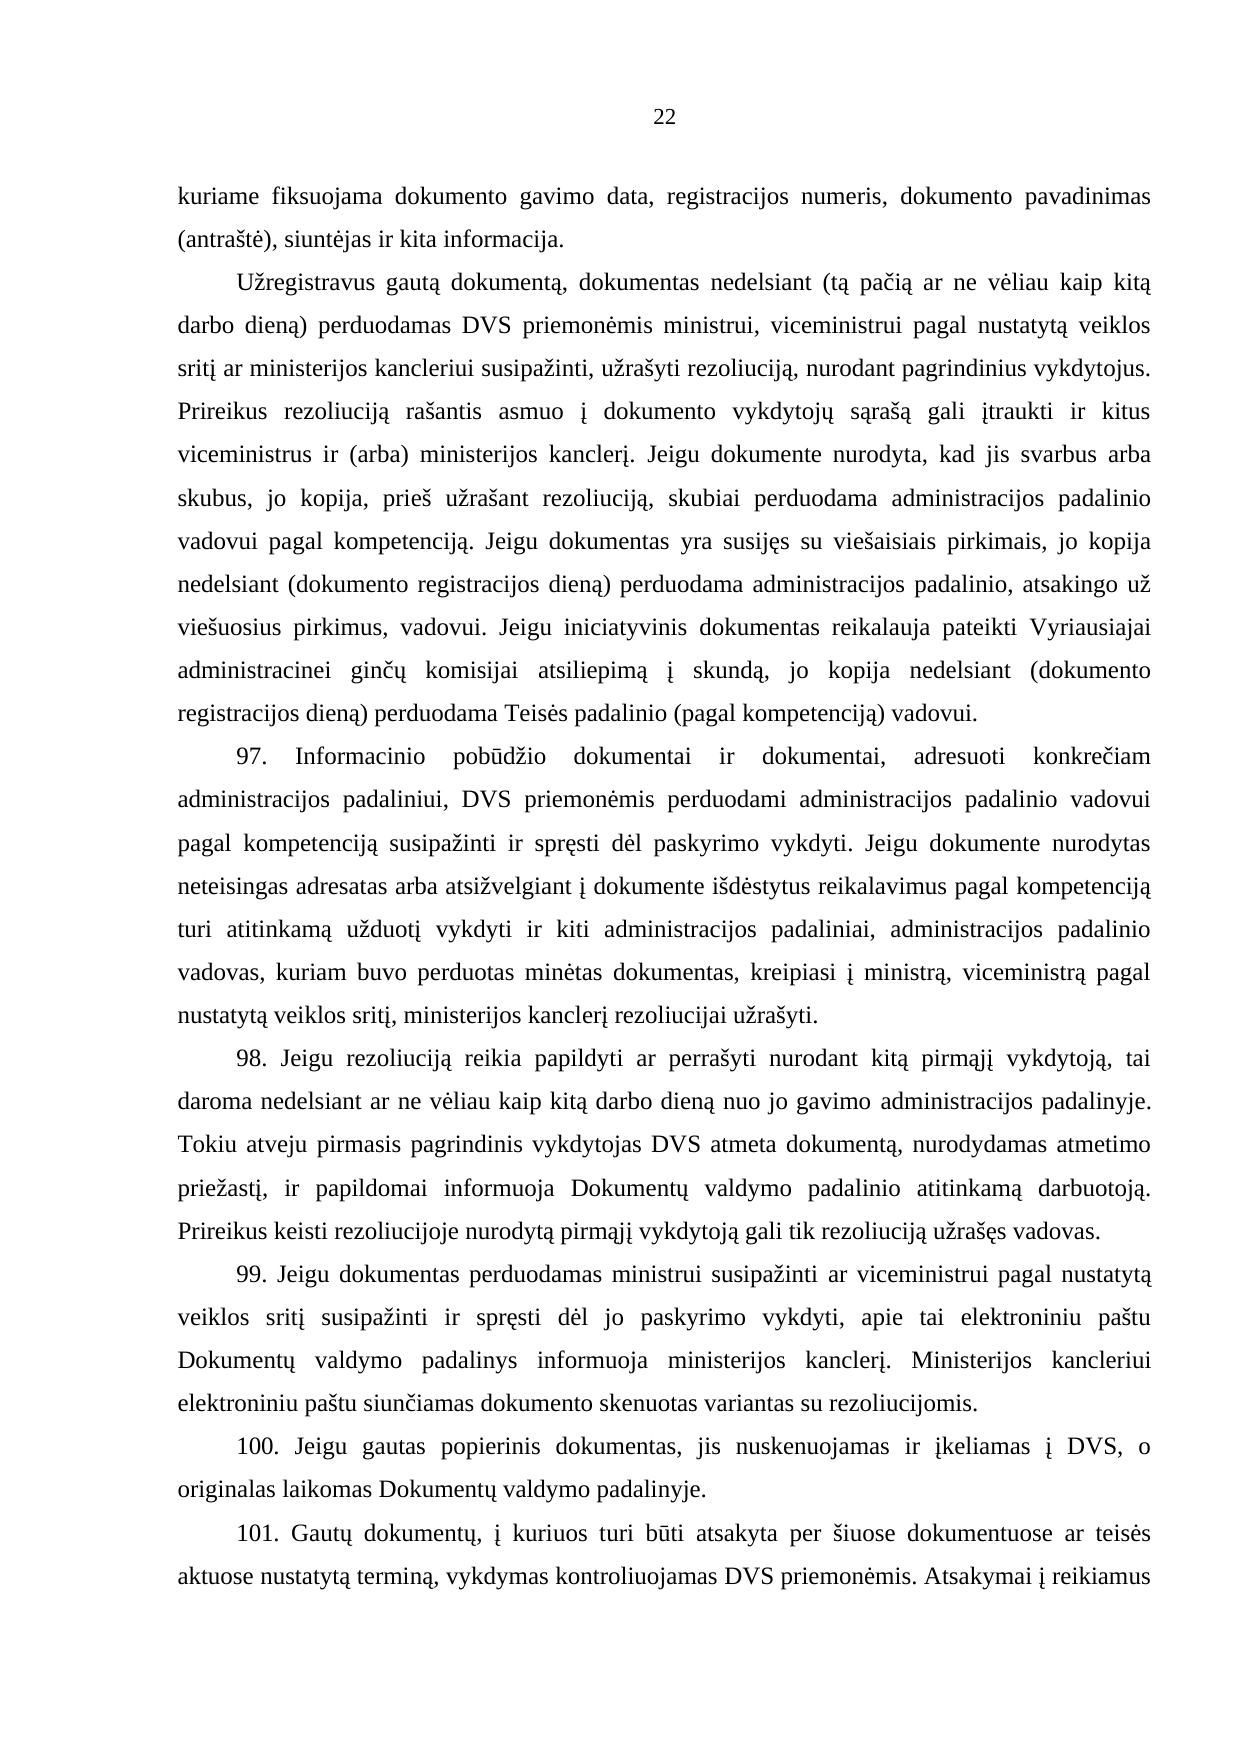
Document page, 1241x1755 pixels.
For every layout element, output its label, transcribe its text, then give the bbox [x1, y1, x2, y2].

text 100. Jeigu gautas popierinis dokumentas, jis nuskenuojamas ir įkeliamas į DVS, o originalas laikomas Dokumentų valdymo padalinyje. [177, 1431, 1152, 1503]
text Užregistravus gautą dokumentą, dokumentas nedelsiant (tą pačią ar ne vėliau kaip kitą darbo dieną) perduodamas DVS priemonėmis ministrui, viceministrui pagal nustatytą veiklos sritį ar ministerijos kancleriui susipažinti, užrašyti rezoliuciją, nurodant pagrindinius vykdytojus. Prireikus rezoliuciją rašantis asmuo į dokumento vykdytojų sąrašą gali įtraukti ir kitus viceministrus ir (arba) ministerijos kanclerį. Jeigu dokumente nurodyta, kad jis svarbus arba skubus, jo kopija, prieš užrašant rezoliuciją, skubiai perduodama administracijos padalinio vadovui pagal kompetenciją. Jeigu dokumentas yra susijęs su viešaisiais pirkimais, jo kopija nedelsiant (dokumento registracijos dieną) perduodama administracijos padalinio, atsakingo už viešuosius pirkimus, vadovui. Jeigu iniciatyvinis dokumentas reikalauja pateikti Vyriausiajai administracinei ginčų komisijai atsiliepimą į skundą, jo kopija nedelsiant (dokumento registracijos dieną) perduodama Teisės padalinio (pagal kompetenciją) vadovui. [177, 267, 1152, 727]
text 99. Jeigu dokumentas perduodamas ministrui susipažinti ar viceministrui pagal nustatytą veiklos sritį susipažinti ir spręsti dėl jo paskyrimo vykdyti, apie tai elektroniniu paštu Dokumentų valdymo padalinys informuoja ministerijos kanclerį. Ministerijos kancleriui elektroniniu paštu siunčiamas dokumento skenuotas variantas su rezoliucijomis. [177, 1259, 1152, 1417]
text 101. Gautų dokumentų, į kuriuos turi būti atsakyta per šiuose dokumentuose ar teisės aktuose nustatytą terminą, vykdymas kontroliuojamas DVS priemonėmis. Atsakymai į reikiamus [177, 1518, 1152, 1589]
text kuriame fiksuojama dokumento gavimo data, registracijos numeris, dokumento pavadinimas (antraštė), siuntėjas ir kita informacija. [177, 181, 1152, 253]
text 97. Informacinio pobūdžio dokumentai ir dokumentai, adresuoti konkrečiam administracijos padaliniui, DVS priemonėmis perduodami administracijos padalinio vadovui pagal kompetenciją susipažinti ir spręsti dėl paskyrimo vykdyti. Jeigu dokumente nurodytas neteisingas adresatas arba atsižvelgiant į dokumente išdėstytus reikalavimus pagal kompetenciją turi atitinkamą užduotį vykdyti ir kiti administracijos padaliniai, administracijos padalinio vadovas, kuriam buvo perduotas minėtas dokumentas, kreipiasi į ministrą, viceministrą pagal nustatytą veiklos sritį, ministerijos kanclerį rezoliucijai užrašyti. [177, 741, 1152, 1029]
text 98. Jeigu rezoliuciją reikia papildyti ar perrašyti nurodant kitą pirmąjį vykdytoją, tai daroma nedelsiant ar ne vėliau kaip kitą darbo dieną nuo jo gavimo administracijos padalinyje. Tokiu atveju pirmasis pagrindinis vykdytojas DVS atmeta dokumentą, nurodydamas atmetimo priežastį, ir papildomai informuoja Dokumentų valdymo padalinio atitinkamą darbuotoją. Prireikus keisti rezoliucijoje nurodytą pirmąjį vykdytoją gali tik rezoliuciją užrašęs vadovas. [177, 1043, 1152, 1244]
